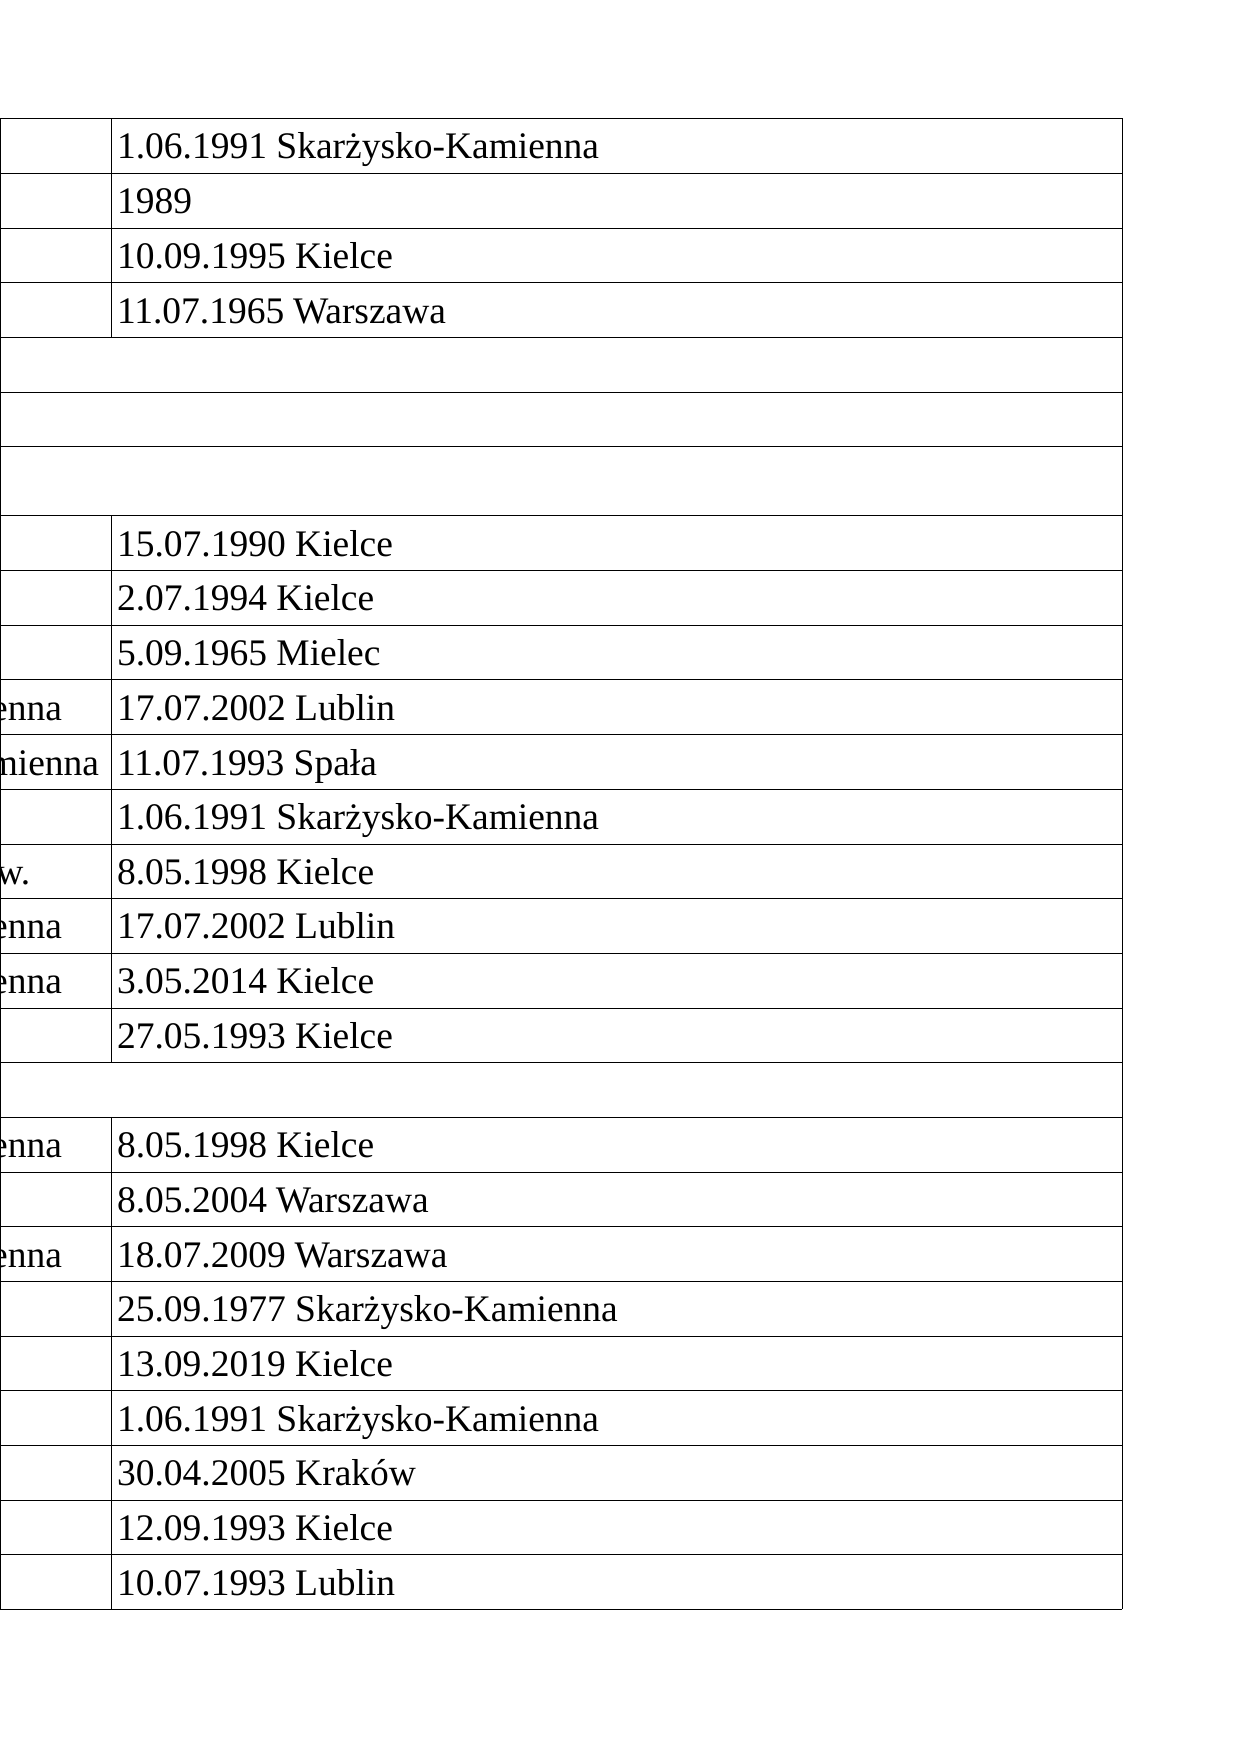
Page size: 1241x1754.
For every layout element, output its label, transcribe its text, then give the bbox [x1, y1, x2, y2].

table_cell Żak Kielce [1, 516, 111, 570]
table_cell [1, 1063, 1122, 1117]
table_cell 30.04.2005 Kraków [112, 1446, 1122, 1500]
table_cell Żak Kielce [1, 790, 111, 843]
table_cell 1989 [112, 174, 1122, 227]
table_cell Olimp Końskie [1, 571, 111, 625]
table_cell 17.07.2002 Lublin [112, 899, 1122, 953]
table_cell Ostrowia Ostrowiec Św. [1, 845, 111, 898]
table_cell 8.05.1998 Kielce [112, 1118, 1122, 1172]
table_cell 11.07.1993 Spała [112, 735, 1122, 789]
table_cell KKL Kielce [1, 1337, 111, 1390]
table_cell Budowlani Kielce [1, 1009, 111, 1062]
table_cell Budowlani Kielce [1, 229, 111, 282]
table_cell 1.06.1991 Skarżysko-Kamienna [112, 790, 1122, 843]
table_cell [1, 393, 1122, 446]
table_cell 1.06.1991 Skarżysko-Kamienna [112, 119, 1122, 173]
table_cell 1.06.1991 Skarżysko-Kamienna [112, 1391, 1122, 1445]
table_cell Żak Kielce [1, 1391, 111, 1445]
table_cell * - start w biegu poza konkursem [1, 338, 1122, 392]
table_cell 15.07.1990 Kielce [112, 516, 1122, 570]
table_cell 2.07.1994 Kielce [112, 571, 1122, 625]
table_cell [1, 174, 111, 227]
table_cell Najlepsze zawodniczki w historii [1, 447, 1122, 515]
table_cell 10.09.1995 Kielce [112, 229, 1122, 282]
table_cell 8.05.1998 Kielce [112, 845, 1122, 898]
table_cell [1, 283, 111, 337]
table_cell STS Skarżysko-Kamienna [1, 954, 111, 1007]
table_cell AZS Nowi Kielce [1, 1282, 111, 1336]
table_cell 3.05.2014 Kielce [112, 954, 1122, 1007]
table_cell 8.05.2004 Warszawa [112, 1173, 1122, 1226]
table_cell Granat Skarżysko-Kamienna [1, 735, 111, 789]
table_cell STS Skarżysko-Kamienna [1, 1227, 111, 1281]
table_cell 25.09.1977 Skarżysko-Kamienna [112, 1282, 1122, 1336]
table_cell STS Skarżysko-Kamienna [1, 680, 111, 734]
table_cell WiR Łopuszno [1, 1446, 111, 1500]
table_cell 11.07.1965 Warszawa [112, 283, 1122, 337]
table_cell 12.09.1993 Kielce [112, 1501, 1122, 1554]
table_cell 13.09.2019 Kielce [112, 1337, 1122, 1390]
table_cell Wisła Sandomierz [1, 1555, 111, 1609]
table_cell 5.09.1965 Mielec [112, 626, 1122, 679]
table_cell 17.07.2002 Lublin [112, 680, 1122, 734]
table_cell Żak Kielce [1, 119, 111, 173]
table_cell WiR Łopuszno [1, 1173, 111, 1226]
table_cell KSZO Ostrowiec Św. [1, 626, 111, 679]
table_cell 27.05.1993 Kielce [112, 1009, 1122, 1062]
table_cell 10.07.1993 Lublin [112, 1555, 1122, 1609]
table_cell 18.07.2009 Warszawa [112, 1227, 1122, 1281]
table_cell STS Skarżysko-Kamienna [1, 899, 111, 953]
table_cell STS Skarżysko-Kamienna [1, 1118, 111, 1172]
table_cell Olimp Końskie [1, 1501, 111, 1554]
